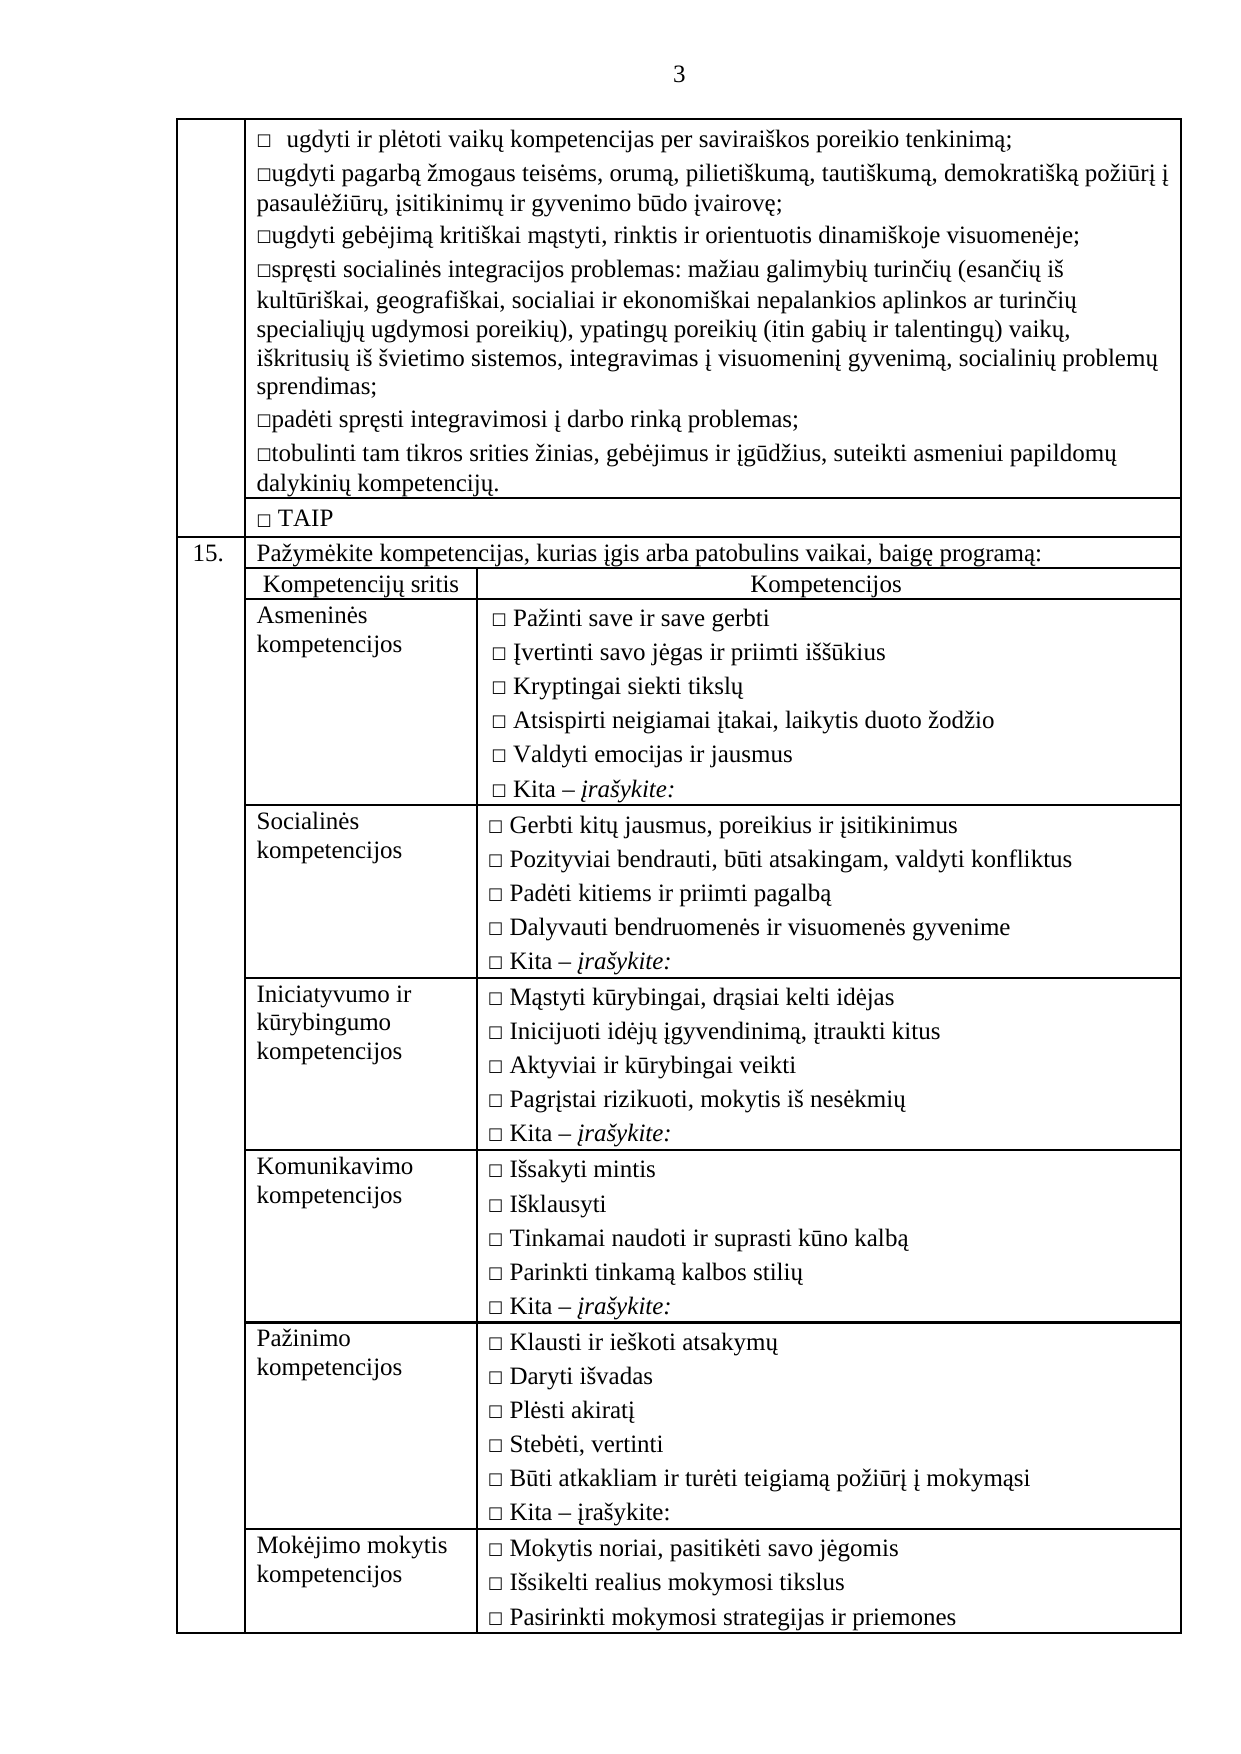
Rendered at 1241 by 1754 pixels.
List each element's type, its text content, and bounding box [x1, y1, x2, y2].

table_cell Asmeninės kompetencijos [246, 600, 476, 804]
table_cell Pažinimo kompetencijos [246, 1324, 476, 1528]
table_cell ☐ TAIP [246, 499, 1180, 536]
table_cell ☐ Pažinti save ir save gerbti ☐ Įvertinti savo jėgas ir priimti iššūkius ☐ Kryptingai siekti tikslų ☐ Atsispirti neigiamai įtakai, laikytis duoto žodžio ☐ Valdyti emocijas ir jausmus ☐ Kita – įrašykite: [478, 600, 1180, 804]
table_cell ☐ Gerbti kitų jausmus, poreikius ir įsitikinimus ☐ Pozityviai bendrauti, būti atsakingam, valdyti konfliktus ☐ Padėti kitiems ir priimti pagalbą ☐ Dalyvauti bendruomenės ir visuomenės gyvenime ☐ Kita – įrašykite: [478, 806, 1180, 977]
table_cell Kompetencijos [478, 569, 1180, 598]
table_cell ☐ ugdyti ir plėtoti vaikų kompetencijas per saviraiškos poreikio tenkinimą; ☐ugdyti pagarbą žmogaus teisėms, orumą, pilietiškumą, tautiškumą, demokratišką požiūrį į pasaulėžiūrų, įsitikinimų ir gyvenimo būdo įvairovę; ☐ugdyti gebėjimą kritiškai mąstyti, rinktis ir orientuotis dinamiškoje visuomenėje; ☐spręsti socialinės integracijos problemas: mažiau galimybių turinčių (esančių iš kultūriškai, geografiškai, socialiai ir ekonomiškai nepalankios aplinkos ar turinčių specialiųjų ugdymosi poreikių), ypatingų poreikių (itin gabių ir talentingų) vaikų, iškritusių iš švietimo sistemos, integravimas į visuomeninį gyvenimą, socialinių problemų sprendimas; ☐padėti spręsti integravimosi į darbo rinką problemas; ☐tobulinti tam tikros srities žinias, gebėjimus ir įgūdžius, suteikti asmeniui papildomų dalykinių kompetencijų. [246, 120, 1180, 497]
table_cell ☐ Mąstyti kūrybingai, drąsiai kelti idėjas ☐ Inicijuoti idėjų įgyvendinimą, įtraukti kitus ☐ Aktyviai ir kūrybingai veikti ☐ Pagrįstai rizikuoti, mokytis iš nesėkmių ☐ Kita – įrašykite: [478, 979, 1180, 1149]
table_cell 15. [178, 538, 244, 1632]
table_cell ☐ Klausti ir ieškoti atsakymų ☐ Daryti išvadas ☐ Plėsti akiratį ☐ Stebėti, vertinti ☐ Būti atkakliam ir turėti teigiamą požiūrį į mokymąsi ☐ Kita – įrašykite: [478, 1324, 1180, 1528]
table_cell Iniciatyvumo ir kūrybingumo kompetencijos [246, 979, 476, 1149]
table_cell Pažymėkite kompetencijas, kurias įgis arba patobulins vaikai, baigę programą: [246, 538, 1180, 567]
table_cell ☐ Išsakyti mintis ☐ Išklausyti ☐ Tinkamai naudoti ir suprasti kūno kalbą ☐ Parinkti tinkamą kalbos stilių ☐ Kita – įrašykite: [478, 1151, 1180, 1321]
table_cell Kompetencijų sritis [246, 569, 476, 598]
table_cell Socialinės kompetencijos [246, 806, 476, 977]
table_cell ☐ Mokytis noriai, pasitikėti savo jėgomis ☐ Išsikelti realius mokymosi tikslus ☐ Pasirinkti mokymosi strategijas ir priemones [478, 1530, 1180, 1632]
table_cell Komunikavimo kompetencijos [246, 1151, 476, 1321]
table_cell [178, 120, 244, 536]
table_cell Mokėjimo mokytis kompetencijos [246, 1530, 476, 1632]
